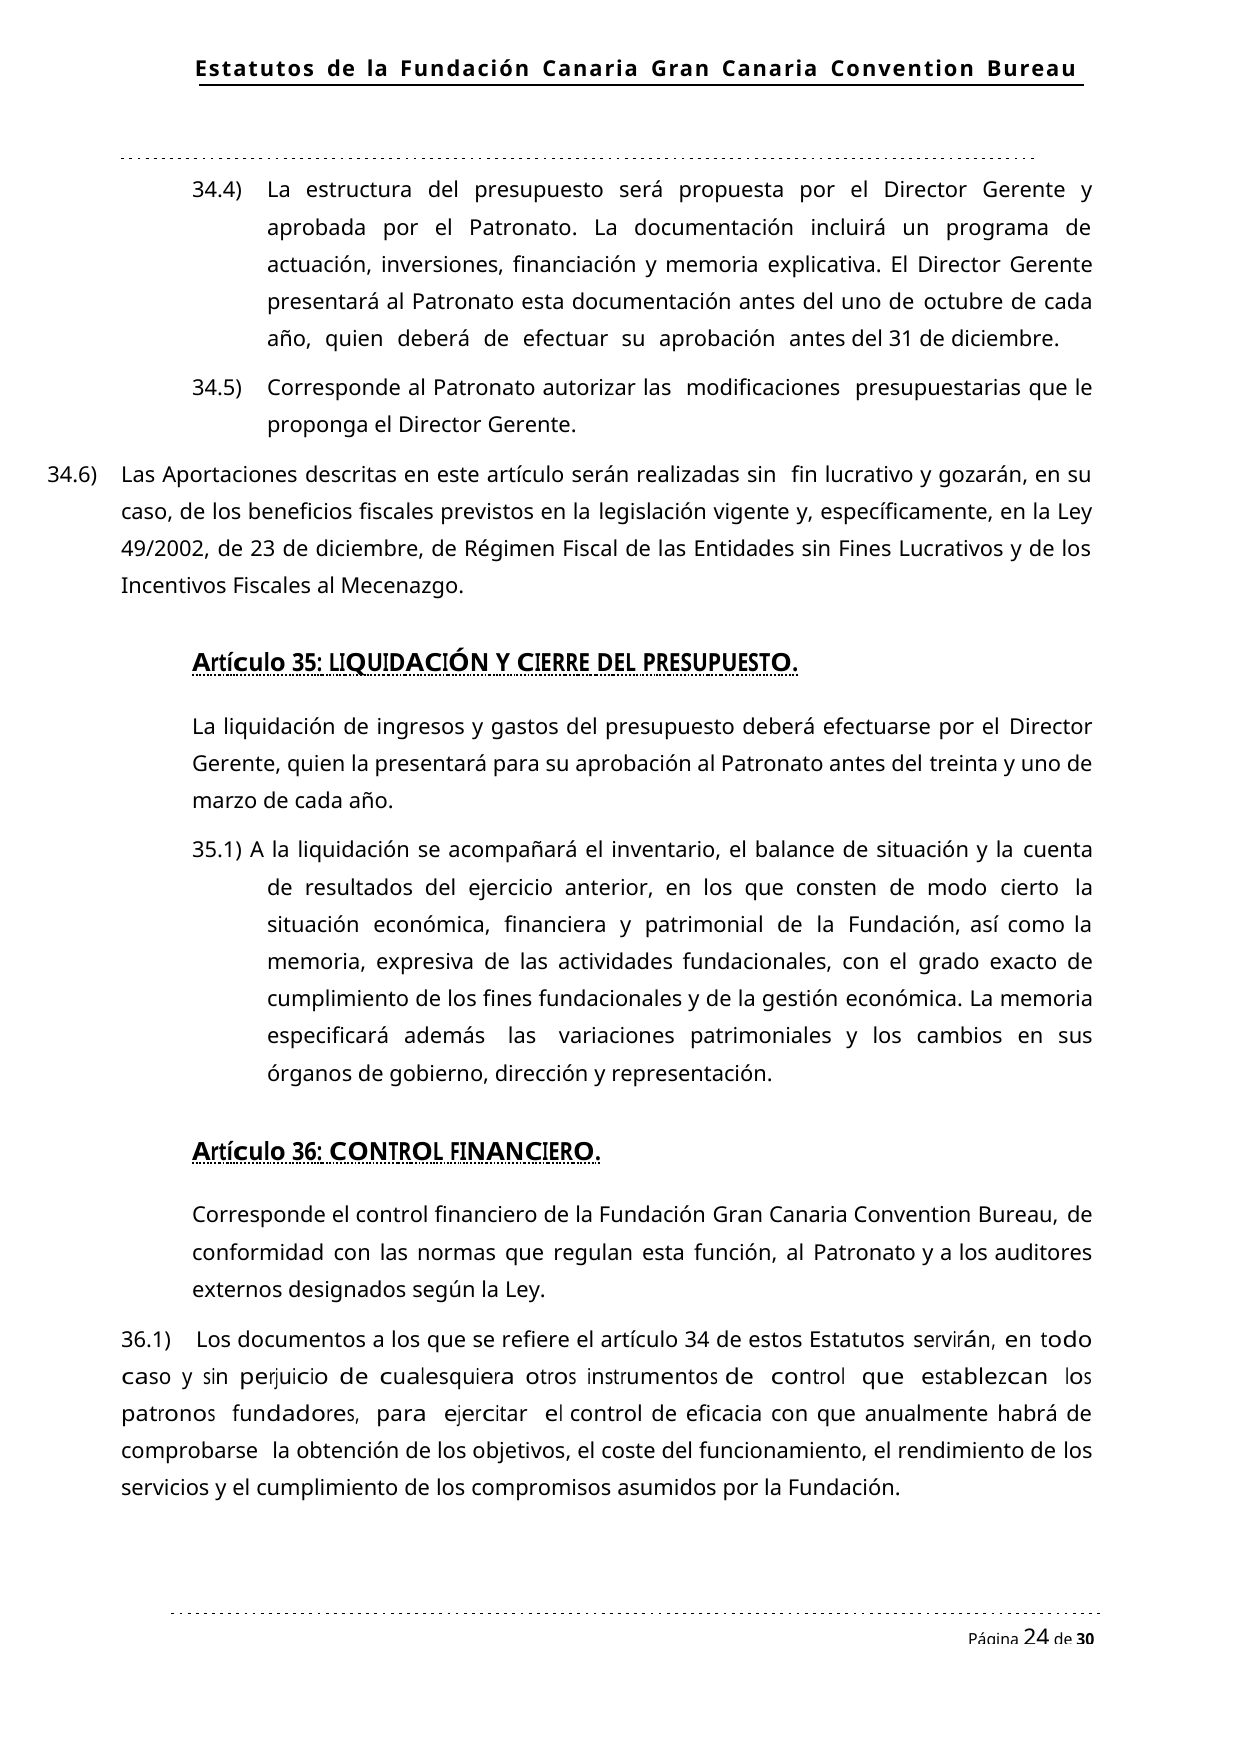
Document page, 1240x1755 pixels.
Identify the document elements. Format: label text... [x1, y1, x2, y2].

list Los documentos a los que se refiere el artículo 34 de estos Estatutos servirán, en todo caso y sin perjuicio de cualesquiera otros instrumentos de control que establezcan los patronos fundadores, para ejercitar el control de eficacia con que anualmente habrá de comprobarse la obtención de los objetivos, el coste del funcionamiento, el rendimiento de los servicios y el cumplimiento de los compromisos asumidos por la Fundación. [121, 1324, 1092, 1502]
subtitle Artículo 36: CONTROL FINANCIERO. [192, 1133, 1148, 1167]
list Las Aportaciones descritas en este artículo serán realizadas sin fin lucrativo y gozarán, en su caso, de los beneficios fiscales previstos en la legislación vigente y, específicamente, en la Ley 49/2002, de 23 de diciembre, de Régimen Fiscal de las Entidades sin Fines Lucrativos y de los Incentivos Fiscales al Mecenazgo. [47, 459, 1092, 600]
subtitle Artículo 35: LIQUIDACIÓN Y CIERRE DEL PRESUPUESTO. [192, 645, 1148, 679]
text Corresponde el control financiero de la Fundación Gran Canaria Convention Bureau, de conformidad con las normas que regulan esta función, al Patronato y a los auditores externos designados según la Ley. [192, 1199, 1093, 1303]
text La liquidación de ingresos y gastos del presupuesto deberá efectuarse por el Director Gerente, quien la presentará para su aprobación al Patronato antes del treinta y uno de marzo de cada año. [192, 711, 1093, 815]
text 35.1) A la liquidación se acompañará el inventario, el balance de situación y la cuenta de resultados del ejercicio anterior, en los que consten de modo cierto la situación económica, financiera y patrimonial de la Fundación, así como la memoria, expresiva de las actividades fundacionales, con el grado exacto de cumplimiento de los fines fundacionales y de la gestión económica. La memoria especificará además las variaciones patrimoniales y los cambios en sus órganos de gobierno, dirección y representación. [192, 834, 1093, 1087]
list Corresponde al Patronato autorizar las modificaciones presupuestarias que le proponga el Director Gerente. [192, 372, 1092, 439]
list La estructura del presupuesto será propuesta por el Director Gerente y aprobada por el Patronato. La documentación incluirá un programa de actuación, inversiones, financiación y memoria explicativa. El Director Gerente presentará al Patronato esta documentación antes del uno de octubre de cada año, quien deberá de efectuar su aprobación antes del 31 de diciembre. [192, 174, 1093, 353]
